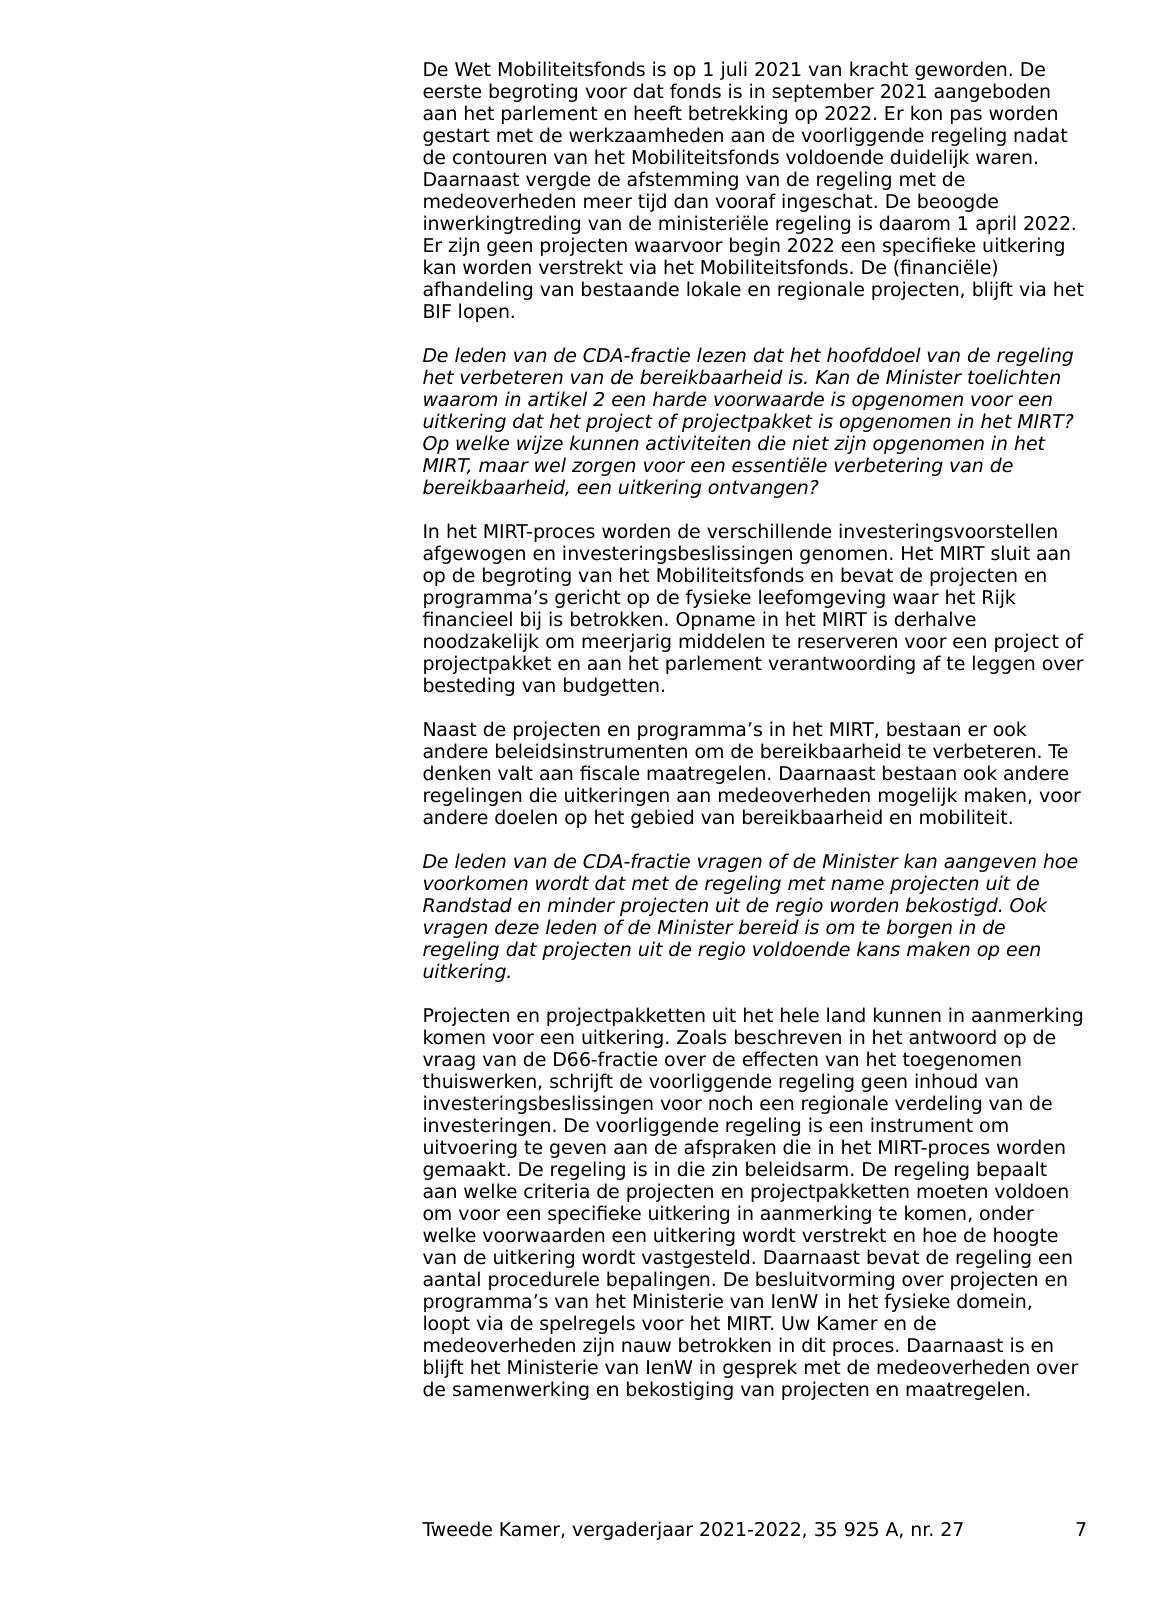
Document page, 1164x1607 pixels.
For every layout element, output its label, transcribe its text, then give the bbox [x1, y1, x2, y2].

text Naast de projecten en programma’s in het MIRT, bestaan er ook andere beleidsinstrumenten om de bereikbaarheid te verbeteren. Te denken valt aan fiscale maatregelen. Daarnaast bestaan ook andere regelingen die uitkeringen aan medeoverheden mogelijk maken, voor andere doelen op het gebied van bereikbaarheid en mobiliteit. [422, 719, 1087, 829]
text De Wet Mobiliteitsfonds is op 1 juli 2021 van kracht geworden. De eerste begroting voor dat fonds is in september 2021 aangeboden aan het parlement en heeft betrekking op 2022. Er kon pas worden gestart met de werkzaamheden aan de voorliggende regeling nadat de contouren van het Mobiliteitsfonds voldoende duidelijk waren. Daarnaast vergde de afstemming van de regeling met de medeoverheden meer tijd dan vooraf ingeschat. De beoogde inwerkingtreding van de ministeriële regeling is daarom 1 april 2022. Er zijn geen projecten waarvoor begin 2022 een specifieke uitkering kan worden verstrekt via het Mobiliteitsfonds. De (financiële) afhandeling van bestaande lokale en regionale projecten, blijft via het BIF lopen. [422, 59, 1087, 323]
text De leden van de CDA-fractie vragen of de Minister kan aangeven hoe voorkomen wordt dat met de regeling met name projecten uit de Randstad en minder projecten uit de regio worden bekostigd. Ook vragen deze leden of de Minister bereid is om te borgen in de regeling dat projecten uit de regio voldoende kans maken op een uitkering. [422, 851, 1087, 983]
text De leden van de CDA-fractie lezen dat het hoofddoel van de regeling het verbeteren van de bereikbaarheid is. Kan de Minister toelichten waarom in artikel 2 een harde voorwaarde is opgenomen voor een uitkering dat het project of projectpakket is opgenomen in het MIRT? Op welke wijze kunnen activiteiten die niet zijn opgenomen in het MIRT, maar wel zorgen voor een essentiële verbetering van de bereikbaarheid, een uitkering ontvangen? [422, 345, 1087, 499]
text In het MIRT-proces worden de verschillende investeringsvoorstellen afgewogen en investeringsbeslissingen genomen. Het MIRT sluit aan op de begroting van het Mobiliteitsfonds en bevat de projecten en programma’s gericht op de fysieke leefomgeving waar het Rijk financieel bij is betrokken. Opname in het MIRT is derhalve noodzakelijk om meerjarig middelen te reserveren voor een project of projectpakket en aan het parlement verantwoording af te leggen over besteding van budgetten. [422, 521, 1087, 697]
text Projecten en projectpakketten uit het hele land kunnen in aanmerking komen voor een uitkering. Zoals beschreven in het antwoord op de vraag van de D66-fractie over de effecten van het toegenomen thuiswerken, schrijft de voorliggende regeling geen inhoud van investeringsbeslissingen voor noch een regionale verdeling van de investeringen. De voorliggende regeling is een instrument om uitvoering te geven aan de afspraken die in het MIRT-proces worden gemaakt. De regeling is in die zin beleidsarm. De regeling bepaalt aan welke criteria de projecten en projectpakketten moeten voldoen om voor een specifieke uitkering in aanmerking te komen, onder welke voorwaarden een uitkering wordt verstrekt en hoe de hoogte van de uitkering wordt vastgesteld. Daarnaast bevat de regeling een aantal procedurele bepalingen. De besluitvorming over projecten en programma’s van het Ministerie van IenW in het fysieke domein, loopt via de spelregels voor het MIRT. Uw Kamer en de medeoverheden zijn nauw betrokken in dit proces. Daarnaast is en blijft het Ministerie van IenW in gesprek met de medeoverheden over de samenwerking en bekostiging van projecten en maatregelen. [422, 1005, 1087, 1401]
